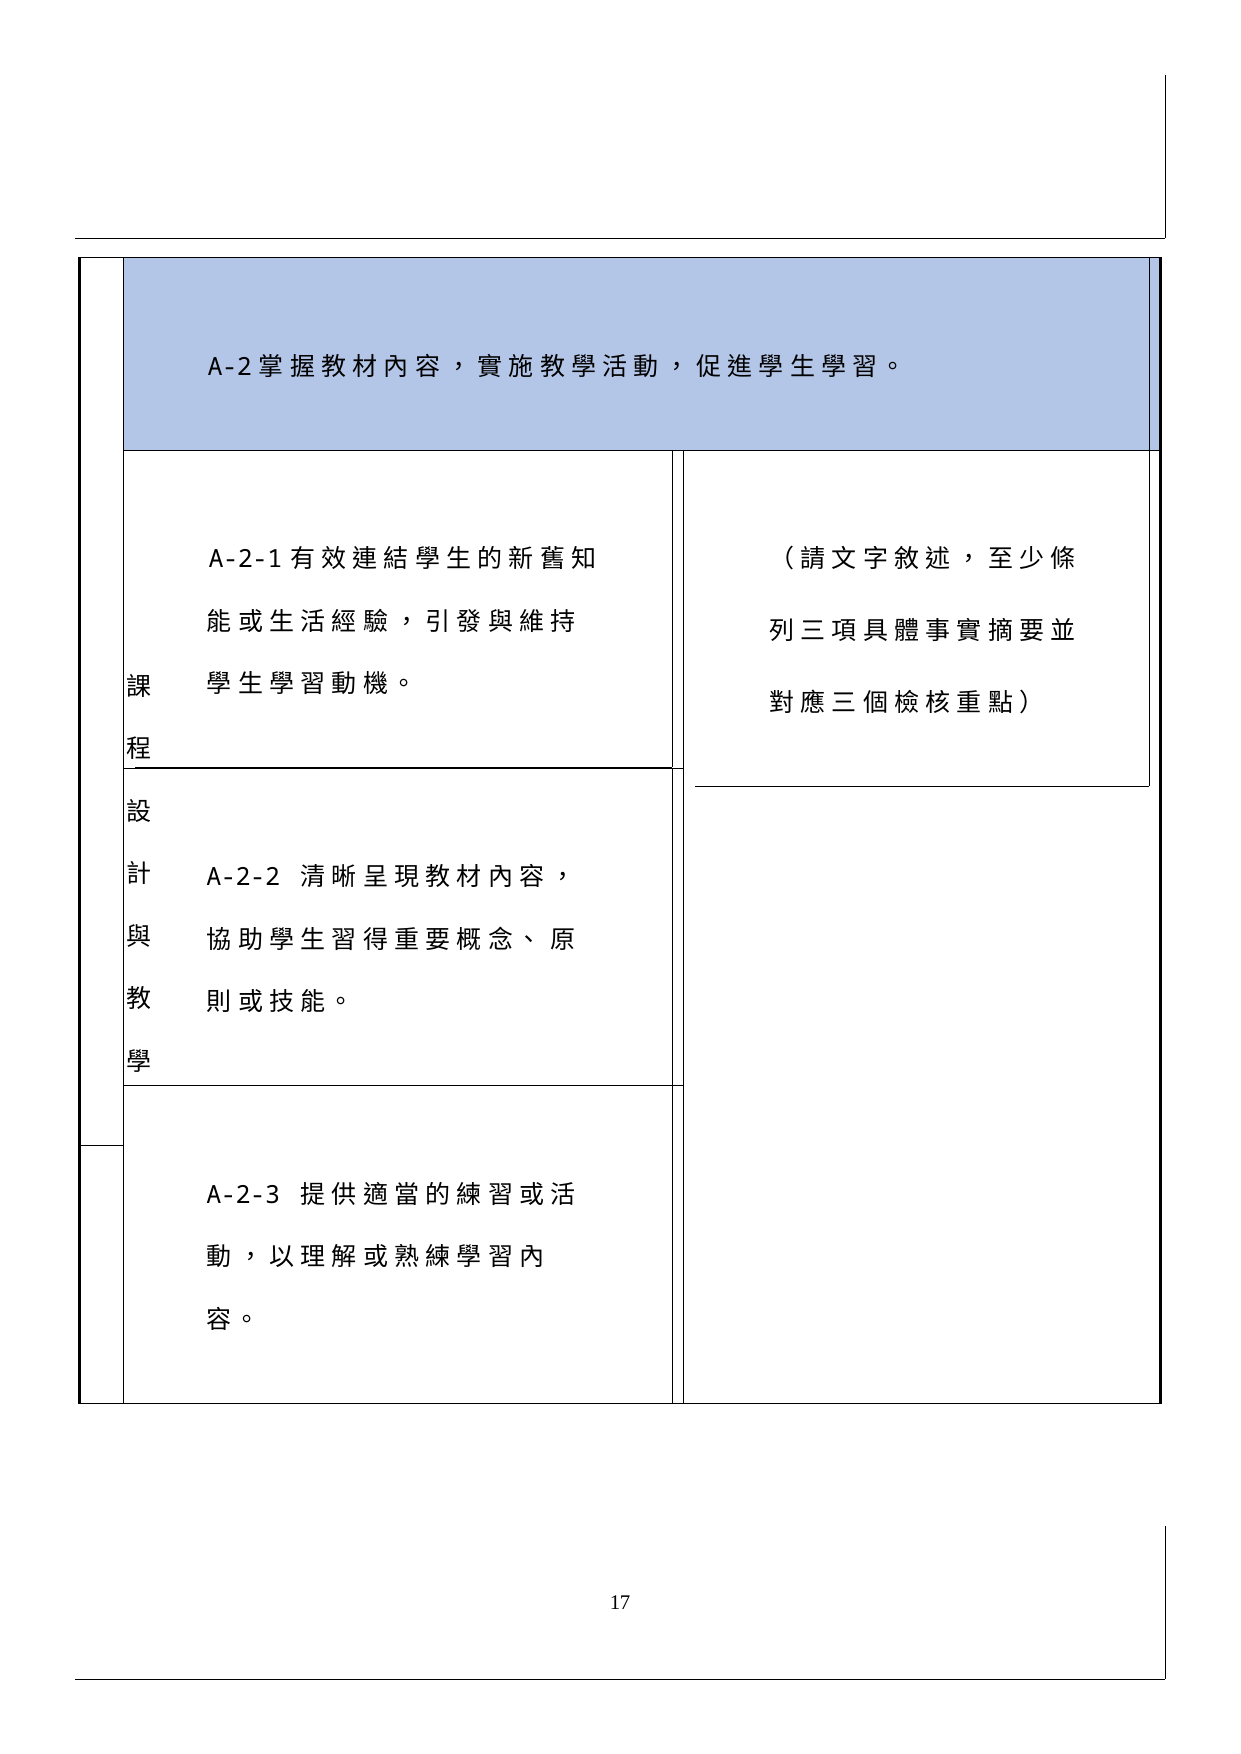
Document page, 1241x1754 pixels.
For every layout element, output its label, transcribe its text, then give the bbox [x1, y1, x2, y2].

table_cell [1150, 258, 1159, 450]
table_cell （請文字敘述，至少條列三項具體事實摘要並對應三個檢核重點） [684, 451, 1159, 1403]
table_cell A 課 程 設 計 與 教 學 [81, 1146, 123, 1403]
table_cell A-2-3 提供適當的練習或活動，以理解或熟練學習內容。 [124, 1086, 672, 1403]
table_cell A-2掌握教材內容，實施教學活動，促進學生學習。 [124, 258, 1149, 450]
table_cell A 課 程 設 計 與 教 學 [81, 258, 123, 1145]
table_cell A-2-2 清晰呈現教材內容，協助學生習得重要概念、原則或技能。 [124, 769, 672, 1085]
table_cell [673, 1086, 683, 1403]
table_cell [673, 769, 683, 1085]
table_cell A-2-1有效連結學生的新舊知能或生活經驗，引發與維持學生學習動機。 [124, 451, 672, 767]
table_cell [673, 451, 683, 767]
